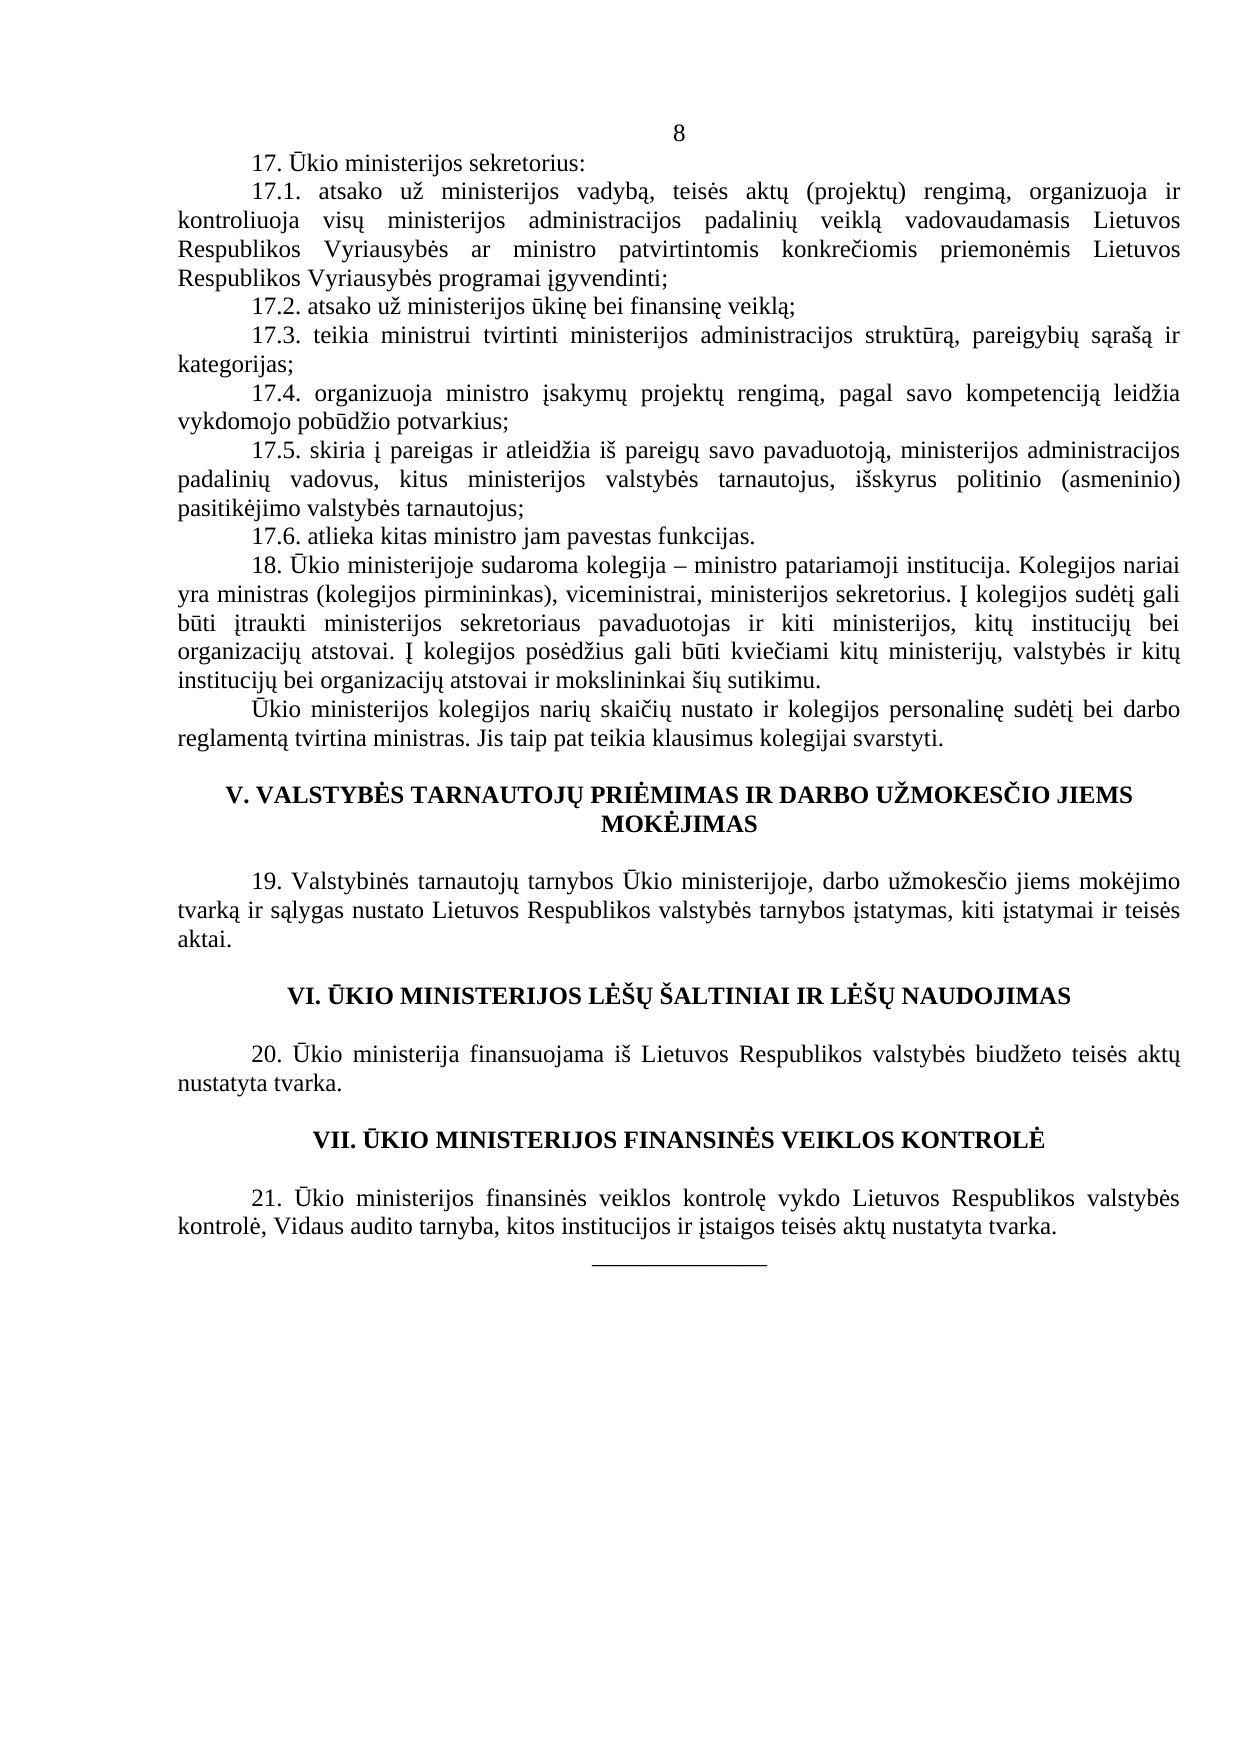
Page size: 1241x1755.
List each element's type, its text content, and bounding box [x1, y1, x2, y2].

text VII. ŪKIO MINISTERIJOS FINANSINĖS VEIKLOS KONTROLĖ [177, 1125, 1181, 1154]
text V. VALSTYBĖS TARNAUTOJŲ PRIĖMIMAS IR DARBO UŽMOKESČIO JIEMS MOKĖJIMAS [177, 780, 1181, 838]
text 21. Ūkio ministerijos finansinės veiklos kontrolę vykdo Lietuvos Respublikos valstybės kontrolė, Vidaus audito tarnyba, kitos institucijos ir įstaigos teisės aktų nustatyta tvarka. [177, 1183, 1181, 1240]
text Ūkio ministerijos kolegijos narių skaičių nustato ir kolegijos personalinę sudėtį bei darbo reglamentą tvirtina ministras. Jis taip pat teikia klausimus kolegijai svarstyti. [177, 694, 1181, 751]
text 20. Ūkio ministerija finansuojama iš Lietuvos Respublikos valstybės biudžeto teisės aktų nustatyta tvarka. [177, 1039, 1181, 1096]
text 17.5. skiria į pareigas ir atleidžia iš pareigų savo pavaduotoją, ministerijos administracijos padalinių vadovus, kitus ministerijos valstybės tarnautojus, išskyrus politinio (asmeninio) pasitikėjimo valstybės tarnautojus; [177, 435, 1181, 521]
text 17. Ūkio ministerijos sekretorius: [177, 148, 1181, 176]
text VI. ŪKIO MINISTERIJOS LĖŠŲ ŠALTINIAI IR LĖŠŲ NAUDOJIMAS [177, 981, 1181, 1010]
text 17.4. organizuoja ministro įsakymų projektų rengimą, pagal savo kompetenciją leidžia vykdomojo pobūdžio potvarkius; [177, 378, 1181, 435]
text 17.1. atsako už ministerijos vadybą, teisės aktų (projektų) rengimą, organizuoja ir kontroliuoja visų ministerijos administracijos padalinių veiklą vadovaudamasis Lietuvos Respublikos Vyriausybės ar ministro patvirtintomis konkrečiomis priemonėmis Lietuvos Respublikos Vyriausybės programai įgyvendinti; [177, 176, 1181, 291]
text 19. Valstybinės tarnautojų tarnybos Ūkio ministerijoje, darbo užmokesčio jiems mokėjimo tvarką ir sąlygas nustato Lietuvos Respublikos valstybės tarnybos įstatymas, kiti įstatymai ir teisės aktai. [177, 866, 1181, 953]
text 17.3. teikia ministrui tvirtinti ministerijos administracijos struktūrą, pareigybių sąrašą ir kategorijas; [177, 320, 1181, 378]
text ______________ [177, 1240, 1181, 1269]
text 18. Ūkio ministerijoje sudaroma kolegija – ministro patariamoji institucija. Kolegijos nariai yra ministras (kolegijos pirmininkas), viceministrai, ministerijos sekretorius. Į kolegijos sudėtį gali būti įtraukti ministerijos sekretoriaus pavaduotojas ir kiti ministerijos, kitų institucijų bei organizacijų atstovai. Į kolegijos posėdžius gali būti kviečiami kitų ministerijų, valstybės ir kitų institucijų bei organizacijų atstovai ir mokslininkai šių sutikimu. [177, 550, 1181, 694]
text 17.2. atsako už ministerijos ūkinę bei finansinę veiklą; [177, 291, 1181, 320]
text 17.6. atlieka kitas ministro jam pavestas funkcijas. [177, 521, 1181, 550]
